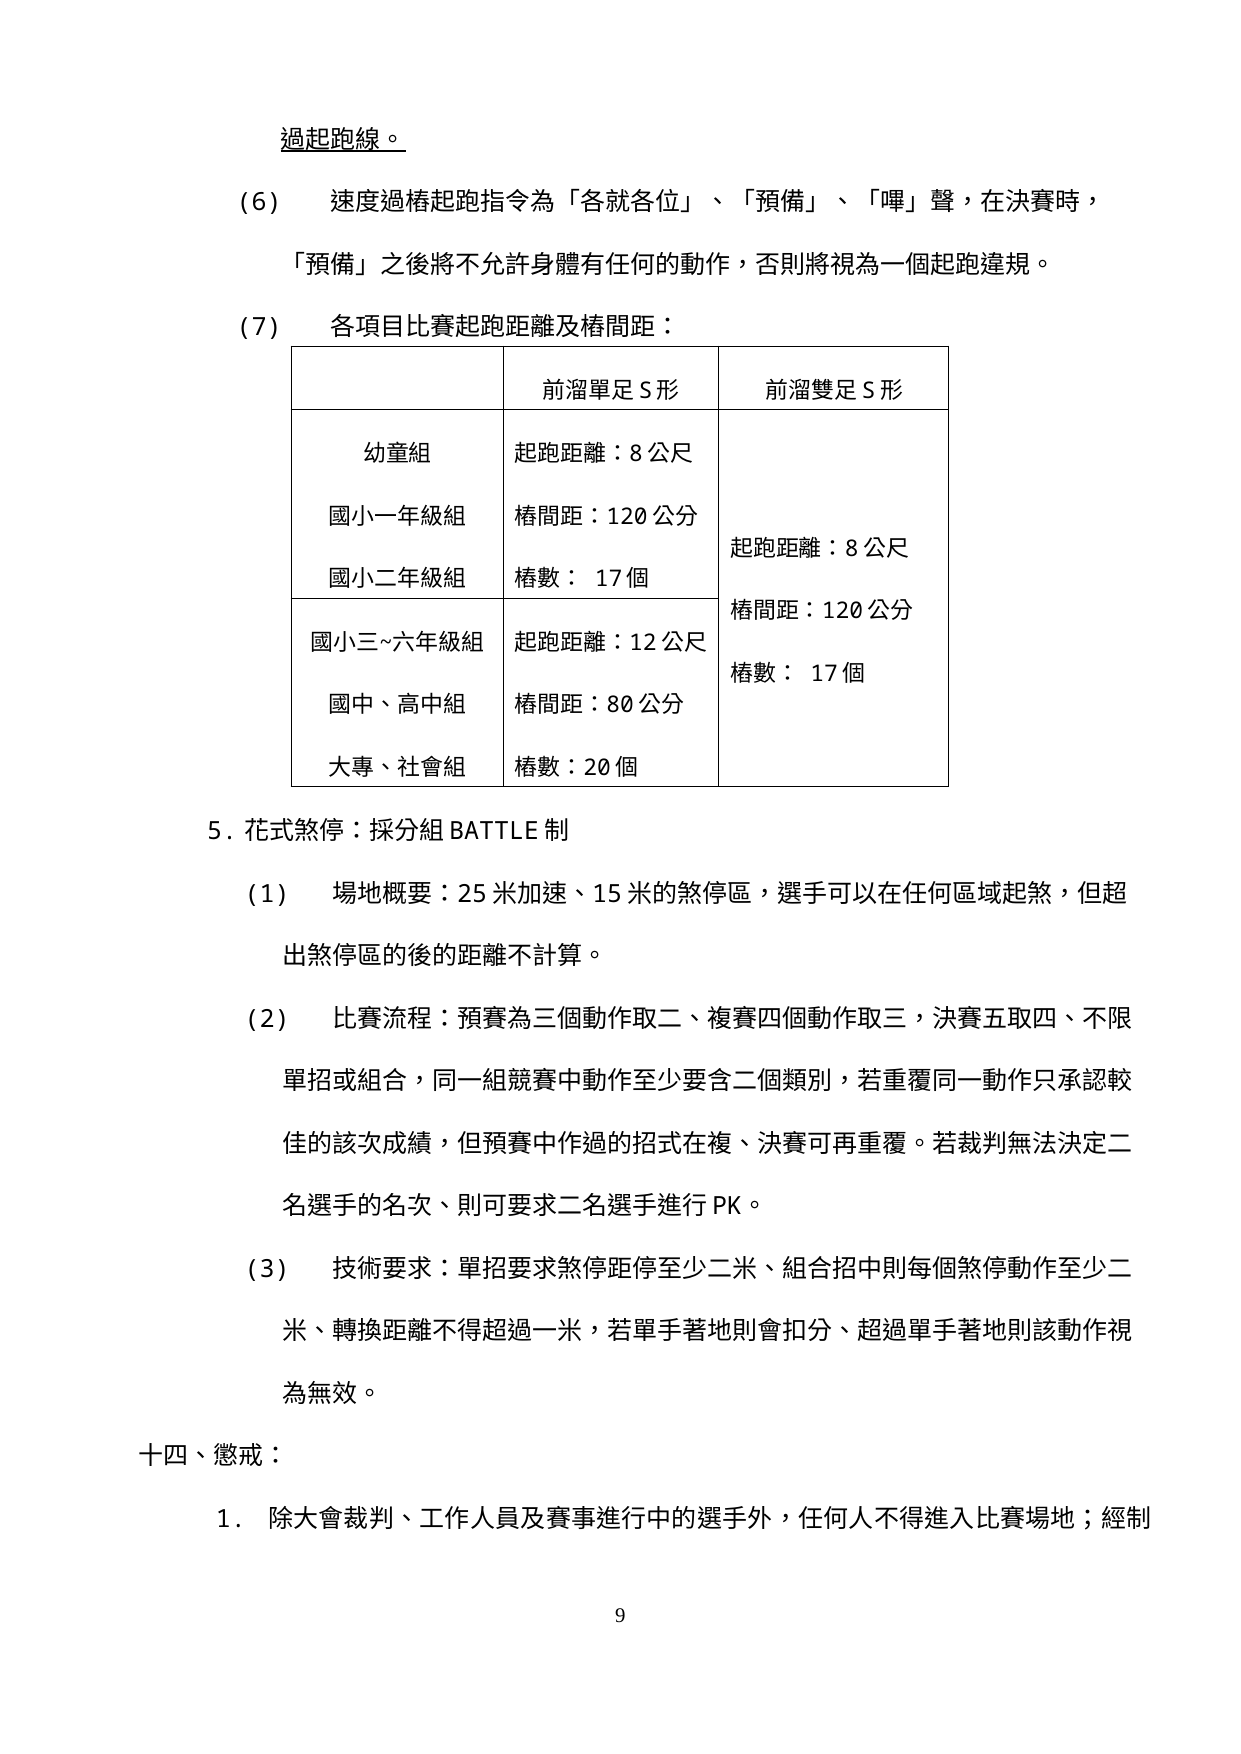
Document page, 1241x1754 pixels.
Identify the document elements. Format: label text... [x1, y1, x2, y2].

table_cell 起跑距離：8公尺 樁間距：120公分 樁數： 17個 [504, 410, 718, 598]
list 花式煞停：採分組BATTLE制 [207, 787, 1152, 850]
table_header 前溜單足S形 [504, 347, 718, 409]
text 十四、懲戒： [139, 1412, 1152, 1475]
table_cell 起跑距離：8公尺 樁間距：120公分 樁數： 17個 [719, 410, 948, 786]
list 場地概要：25米加速、15米的煞停區，選手可以在任何區域起煞，但超出煞停區的後的距離不計算。 [244, 850, 1152, 975]
table_cell 國小三~六年級組 國中、高中組 大專、社會組 [292, 599, 503, 786]
list 除大會裁判、工作人員及賽事進行中的選手外，任何人不得進入比賽場地；經制 [216, 1475, 1152, 1537]
table_header [292, 347, 503, 409]
table_cell 幼童組 國小一年級組 國小二年級組 [292, 410, 503, 598]
list 過起跑線。 [236, 96, 1152, 158]
list 各項目比賽起跑距離及樁間距： [236, 283, 1152, 346]
list 速度過樁起跑指令為「各就各位」、「預備」、「嗶」聲，在決賽時，「預備」之後將不允許身體有任何的動作，否則將視為一個起跑違規。 [236, 158, 1152, 283]
table_header 前溜雙足S形 [719, 347, 948, 409]
list 比賽流程：預賽為三個動作取二、複賽四個動作取三，決賽五取四、不限單招或組合，同一組競賽中動作至少要含二個類別，若重覆同一動作只承認較佳的該次成績，但預賽中作過的招式在複、決賽可再重覆。若裁判無法決定二名選手的名次、則可要求二名選手進行PK。 [244, 975, 1152, 1225]
table_cell 起跑距離：12公尺 樁間距：80公分 樁數：20個 [504, 599, 718, 786]
list 技術要求：單招要求煞停距停至少二米、組合招中則每個煞停動作至少二米、轉換距離不得超過一米，若單手著地則會扣分、超過單手著地則該動作視為無效。 [244, 1225, 1152, 1412]
